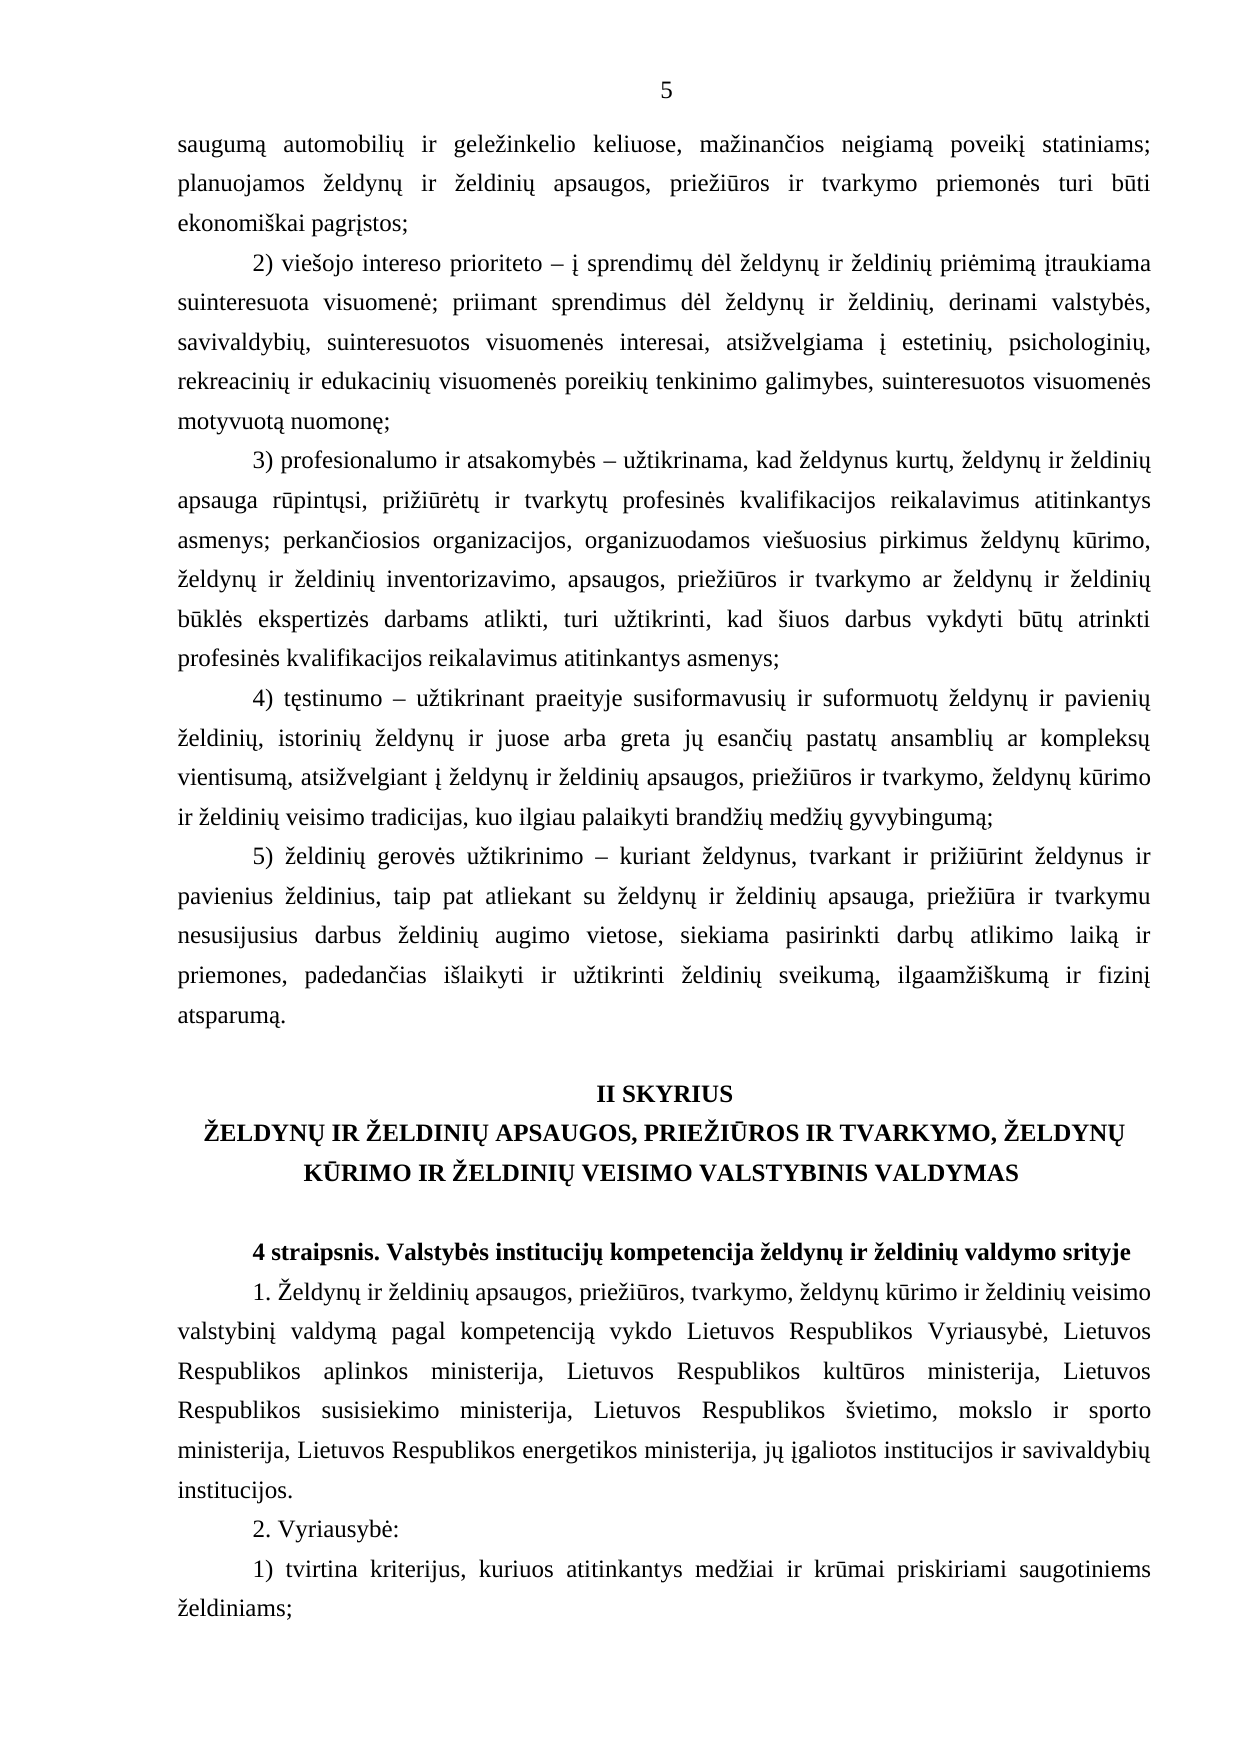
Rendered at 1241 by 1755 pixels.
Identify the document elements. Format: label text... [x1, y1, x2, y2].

text II SKYRIUS [177, 1068, 1152, 1108]
text saugumą automobilių ir geležinkelio keliuose, mažinančios neigiamą poveikį statiniams; planuojamos želdynų ir želdinių apsaugos, priežiūros ir tvarkymo priemonės turi būti ekonomiškai pagrįstos; [177, 118, 1152, 237]
text ŽELDYNŲ IR ŽELDINIŲ APSAUGOS, PRIEŽIŪROS IR TVARKYMO, ŽELDYNŲ KŪRIMO IR ŽELDINIŲ VEISIMO VALSTYBINIS VALDYMAS [177, 1108, 1152, 1187]
text 2. Vyriausybė: [177, 1503, 1152, 1543]
text 4) tęstinumo – užtikrinant praeityje susiformavusių ir suformuotų želdynų ir pavienių želdinių, istorinių želdynų ir juose arba greta jų esančių pastatų ansamblių ar kompleksų vientisumą, atsižvelgiant į želdynų ir želdinių apsaugos, priežiūros ir tvarkymo, želdynų kūrimo ir želdinių veisimo tradicijas, kuo ilgiau palaikyti brandžių medžių gyvybingumą; [177, 672, 1152, 831]
text 4 straipsnis. Valstybės institucijų kompetencija želdynų ir želdinių valdymo srityje [177, 1226, 1152, 1266]
text 1) tvirtina kriterijus, kuriuos atitinkantys medžiai ir krūmai priskiriami saugotiniems želdiniams; [177, 1543, 1152, 1622]
text 2) viešojo intereso prioriteto – į sprendimų dėl želdynų ir želdinių priėmimą įtraukiama suinteresuota visuomenė; priimant sprendimus dėl želdynų ir želdinių, derinami valstybės, savivaldybių, suinteresuotos visuomenės interesai, atsižvelgiama į estetinių, psichologinių, rekreacinių ir edukacinių visuomenės poreikių tenkinimo galimybes, suinteresuotos visuomenės motyvuotą nuomonę; [177, 237, 1152, 435]
text 1. Želdynų ir želdinių apsaugos, priežiūros, tvarkymo, želdynų kūrimo ir želdinių veisimo valstybinį valdymą pagal kompetenciją vykdo Lietuvos Respublikos Vyriausybė, Lietuvos Respublikos aplinkos ministerija, Lietuvos Respublikos kultūros ministerija, Lietuvos Respublikos susisiekimo ministerija, Lietuvos Respublikos švietimo, mokslo ir sporto ministerija, Lietuvos Respublikos energetikos ministerija, jų įgaliotos institucijos ir savivaldybių institucijos. [177, 1266, 1152, 1503]
text 3) profesionalumo ir atsakomybės – užtikrinama, kad želdynus kurtų, želdynų ir želdinių apsauga rūpintųsi, prižiūrėtų ir tvarkytų profesinės kvalifikacijos reikalavimus atitinkantys asmenys; perkančiosios organizacijos, organizuodamos viešuosius pirkimus želdynų kūrimo, želdynų ir želdinių inventorizavimo, apsaugos, priežiūros ir tvarkymo ar želdynų ir želdinių būklės ekspertizės darbams atlikti, turi užtikrinti, kad šiuos darbus vykdyti būtų atrinkti profesinės kvalifikacijos reikalavimus atitinkantys asmenys; [177, 435, 1152, 672]
text 5) želdinių gerovės užtikrinimo – kuriant želdynus, tvarkant ir prižiūrint želdynus ir pavienius želdinius, taip pat atliekant su želdynų ir želdinių apsauga, priežiūra ir tvarkymu nesusijusius darbus želdinių augimo vietose, siekiama pasirinkti darbų atlikimo laiką ir priemones, padedančias išlaikyti ir užtikrinti želdinių sveikumą, ilgaamžiškumą ir fizinį atsparumą. [177, 831, 1152, 1028]
